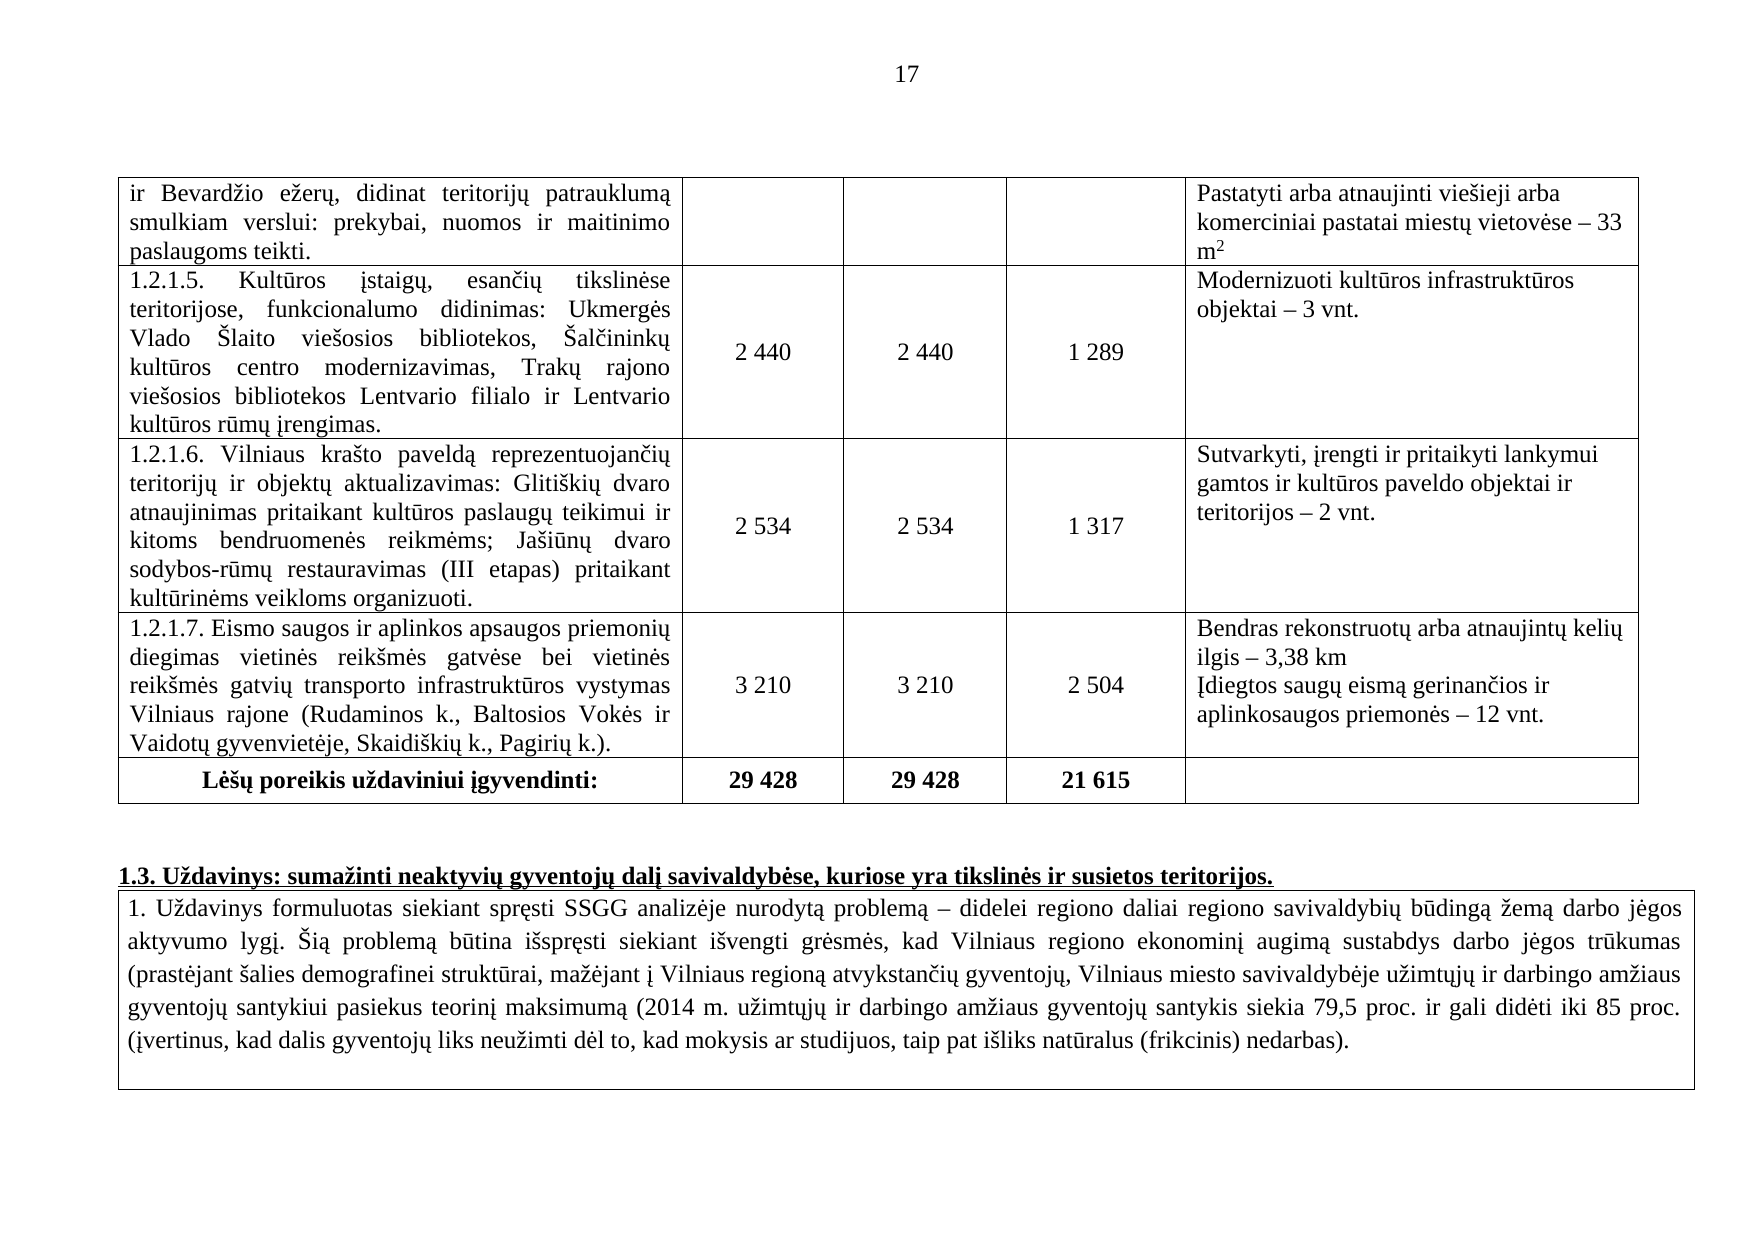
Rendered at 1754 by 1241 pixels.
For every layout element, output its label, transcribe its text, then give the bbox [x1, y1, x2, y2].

table_cell 2 440 [683, 266, 843, 438]
table_cell 2 440 [844, 266, 1006, 438]
table_cell Pastatyti arba atnaujinti viešieji arba komerciniai pastatai miestų vietovėse – 33 m2 [1186, 178, 1638, 264]
table_cell 3 210 [844, 613, 1006, 757]
table_cell Lėšų poreikis uždaviniui įgyvendinti: [119, 758, 682, 802]
table_cell 1.2.1.7. Eismo saugos ir aplinkos apsaugos priemonių diegimas vietinės reikšmės gatvėse bei vietinės reikšmės gatvių transporto infrastruktūros vystymas Vilniaus rajone (Rudaminos k., Baltosios Vokės ir Vaidotų gyvenvietėje, Skaidiškių k., Pagirių k.). [119, 613, 682, 757]
table_cell 1.2.1.6. Vilniaus krašto paveldą reprezentuojančių teritorijų ir objektų aktualizavimas: Glitiškių dvaro atnaujinimas pritaikant kultūros paslaugų teikimui ir kitoms bendruomenės reikmėms; Jašiūnų dvaro sodybos-rūmų restauravimas (III etapas) pritaikant kultūrinėms veikloms organizuoti. [119, 439, 682, 612]
table_cell [844, 178, 1006, 264]
table_cell 2 534 [683, 439, 843, 612]
text 1.3. Uždavinys: sumažinti neaktyvių gyventojų dalį savivaldybėse, kuriose yra tikslinės ir susietos teritorijos. [118, 861, 1695, 890]
table_cell 2 534 [844, 439, 1006, 612]
table_cell 1 289 [1007, 266, 1185, 438]
table_cell 2 504 [1007, 613, 1185, 757]
table_cell Sutvarkyti, įrengti ir pritaikyti lankymui gamtos ir kultūros paveldo objektai ir teritorijos – 2 vnt. [1186, 439, 1638, 612]
table_cell Bendras rekonstruotų arba atnaujintų kelių ilgis – 3,38 km Įdiegtos saugų eismą gerinančios ir aplinkosaugos priemonės – 12 vnt. [1186, 613, 1638, 757]
table_cell 1 317 [1007, 439, 1185, 612]
text 1. Uždavinys formuluotas siekiant spręsti SSGG analizėje nurodytą problemą – didelei regiono daliai regiono savivaldybių būdingą žemą darbo jėgos aktyvumo lygį. Šią problemą būtina išspręsti siekiant išvengti grėsmės, kad Vilniaus regiono ekonominį augimą sustabdys darbo jėgos trūkumas (prastėjant šalies demografinei struktūrai, mažėjant į Vilniaus regioną atvykstančių gyventojų, Vilniaus miesto savivaldybėje užimtųjų ir darbingo amžiaus gyventojų santykiui pasiekus teorinį maksimumą (2014 m. užimtųjų ir darbingo amžiaus gyventojų santykis siekia 79,5 proc. ir gali didėti iki 85 proc. (įvertinus, kad dalis gyventojų liks neužimti dėl to, kad mokysis ar studijuos, taip pat išliks natūralus (frikcinis) nedarbas). [119, 891, 1694, 1054]
table_cell ir Bevardžio ežerų, didinat teritorijų patrauklumą smulkiam verslui: prekybai, nuomos ir maitinimo paslaugoms teikti. [119, 178, 682, 264]
table_cell 3 210 [683, 613, 843, 757]
table_cell Modernizuoti kultūros infrastruktūros objektai – 3 vnt. [1186, 266, 1638, 438]
table_cell 29 428 [683, 758, 843, 802]
table_cell [1186, 758, 1638, 802]
table_cell 21 615 [1007, 758, 1185, 802]
table_cell 1.2.1.5. Kultūros įstaigų, esančių tikslinėse teritorijose, funkcionalumo didinimas: Ukmergės Vlado Šlaito viešosios bibliotekos, Šalčininkų kultūros centro modernizavimas, Trakų rajono viešosios bibliotekos Lentvario filialo ir Lentvario kultūros rūmų įrengimas. [119, 266, 682, 438]
table_cell [1007, 178, 1185, 264]
table_cell 29 428 [844, 758, 1006, 802]
table_cell [683, 178, 843, 264]
